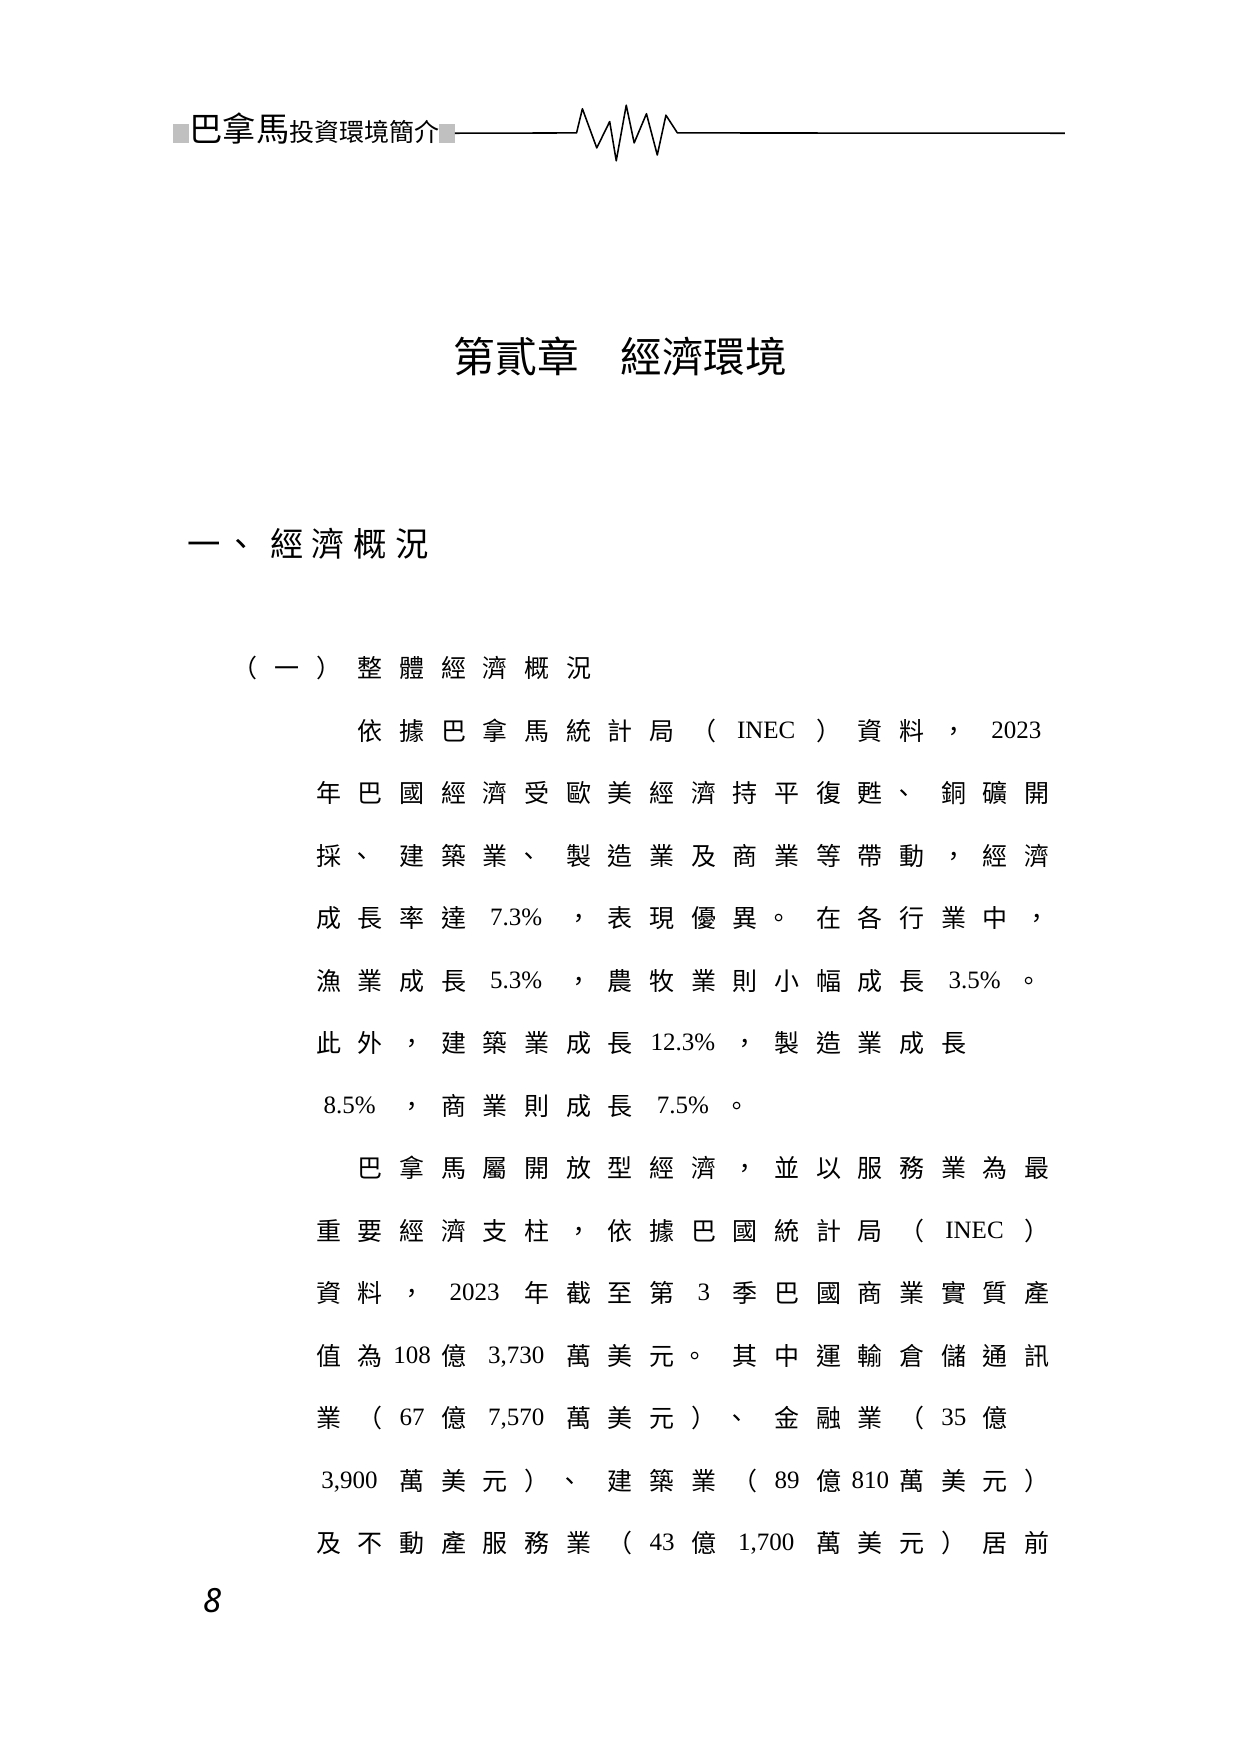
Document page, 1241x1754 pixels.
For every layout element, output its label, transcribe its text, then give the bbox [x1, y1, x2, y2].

text 第貳章 經濟環境 [183, 313, 1058, 375]
text 依據巴拿馬統計局（INEC）資料，2023年巴國經濟受歐美經濟持平復甦、銅礦開採、建築業、製造業及商業等帶動，經濟成長率達7.3%，表現優異。在各行業中，漁業成長5.3%，農牧業則小幅成長3.5%。此外，建築業成長12.3%，製造業成長8.5%，商業則成長7.5%。 [281, 688, 1058, 1125]
text 巴拿馬屬開放型經濟，並以服務業為最重要經濟支柱，依據巴國統計局（INEC）資料，2023年截至第3季巴國商業實質產值為108億3,730萬美元。其中運輸倉儲通訊業（67億7,570萬美元）、金融業（35億3,900萬美元）、建築業（89億810萬美元）及不動產服務業（43億1,700萬美元）居前 [281, 1125, 1058, 1563]
text 一、經濟概況 [183, 500, 1058, 563]
text （一）整體經濟概況 [207, 625, 1058, 688]
